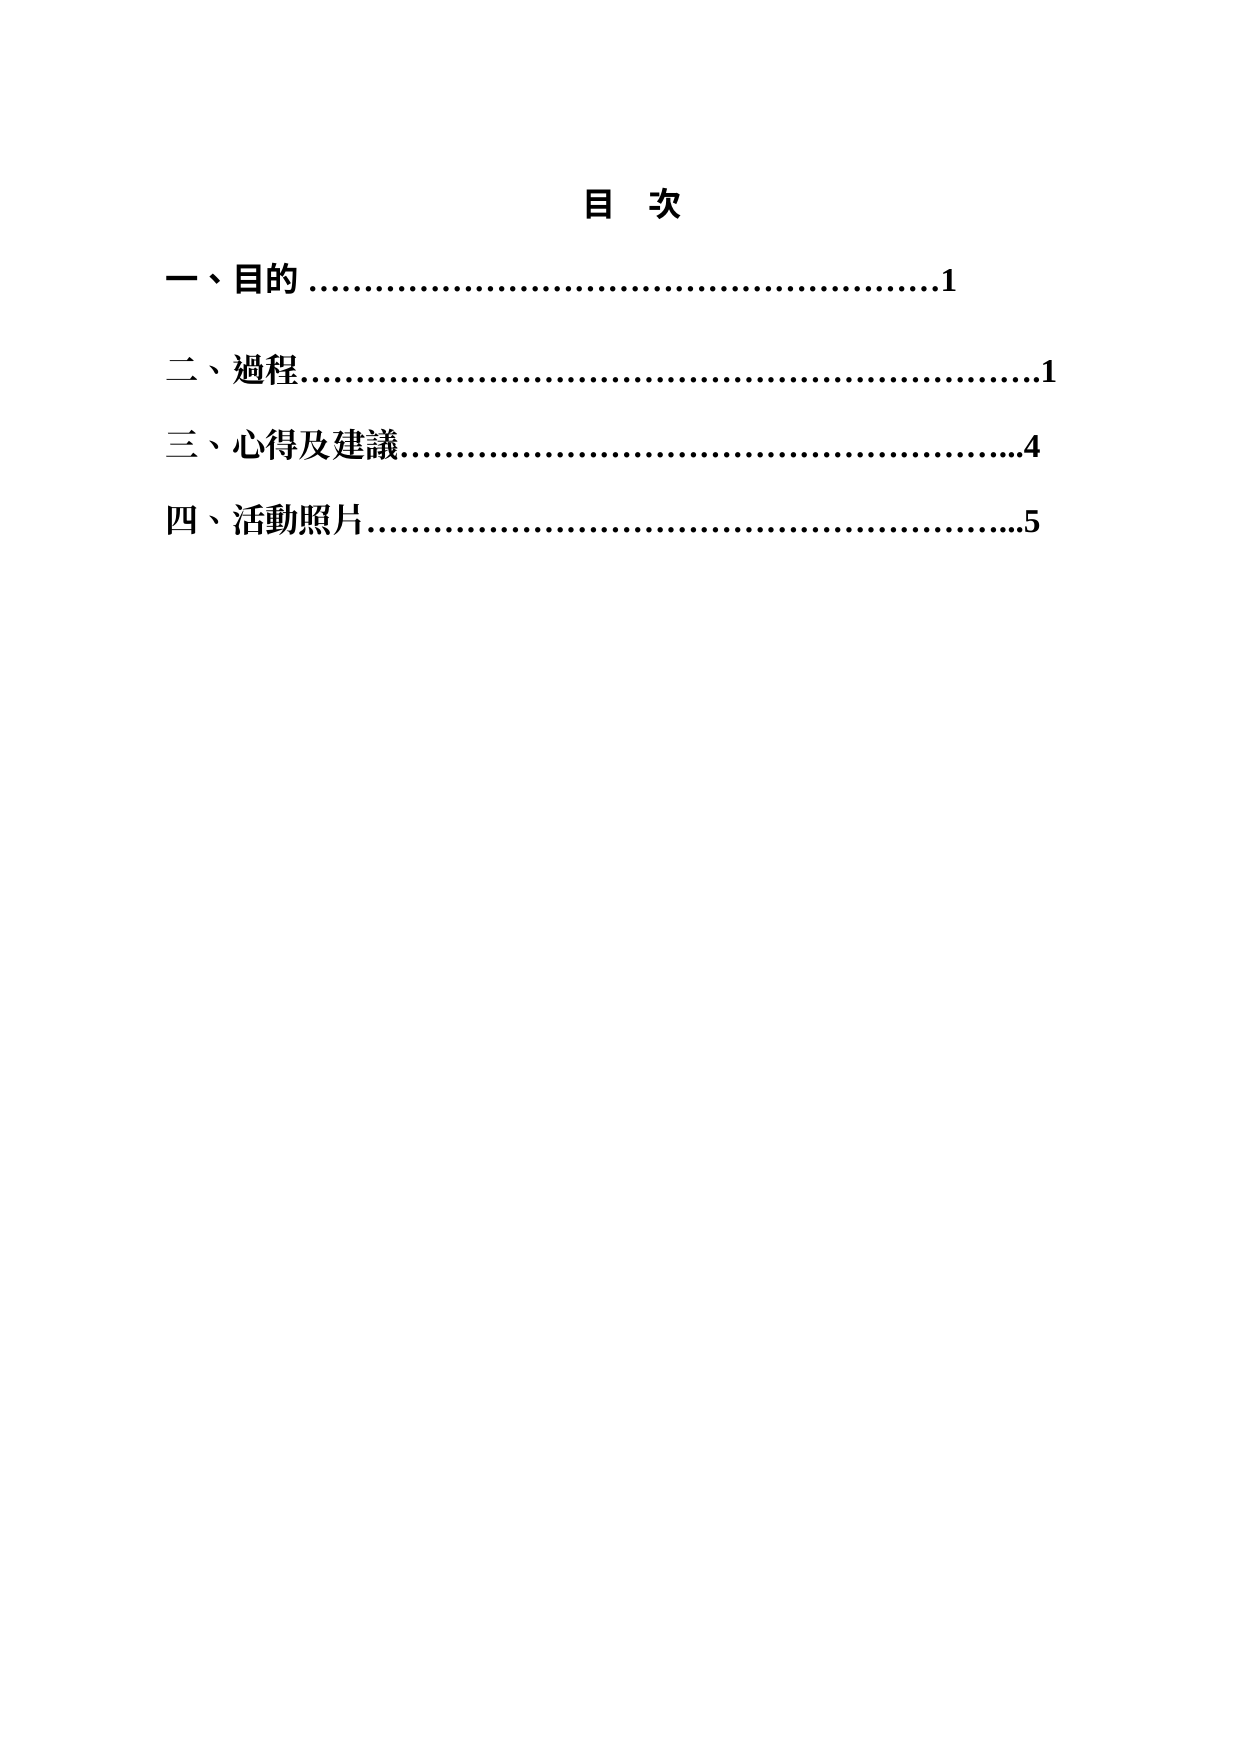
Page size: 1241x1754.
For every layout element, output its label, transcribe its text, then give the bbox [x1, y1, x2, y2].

text 四、活動照片…………………………………………………...5 [165, 502, 1098, 539]
text 一、目的 …………………………………………………1 [165, 239, 1098, 314]
text 三、心得及建議………………………………………………...4 [165, 427, 1098, 464]
text 二、過程………………………………………………………….1 [165, 352, 1098, 389]
text 目 次 [165, 164, 1098, 239]
